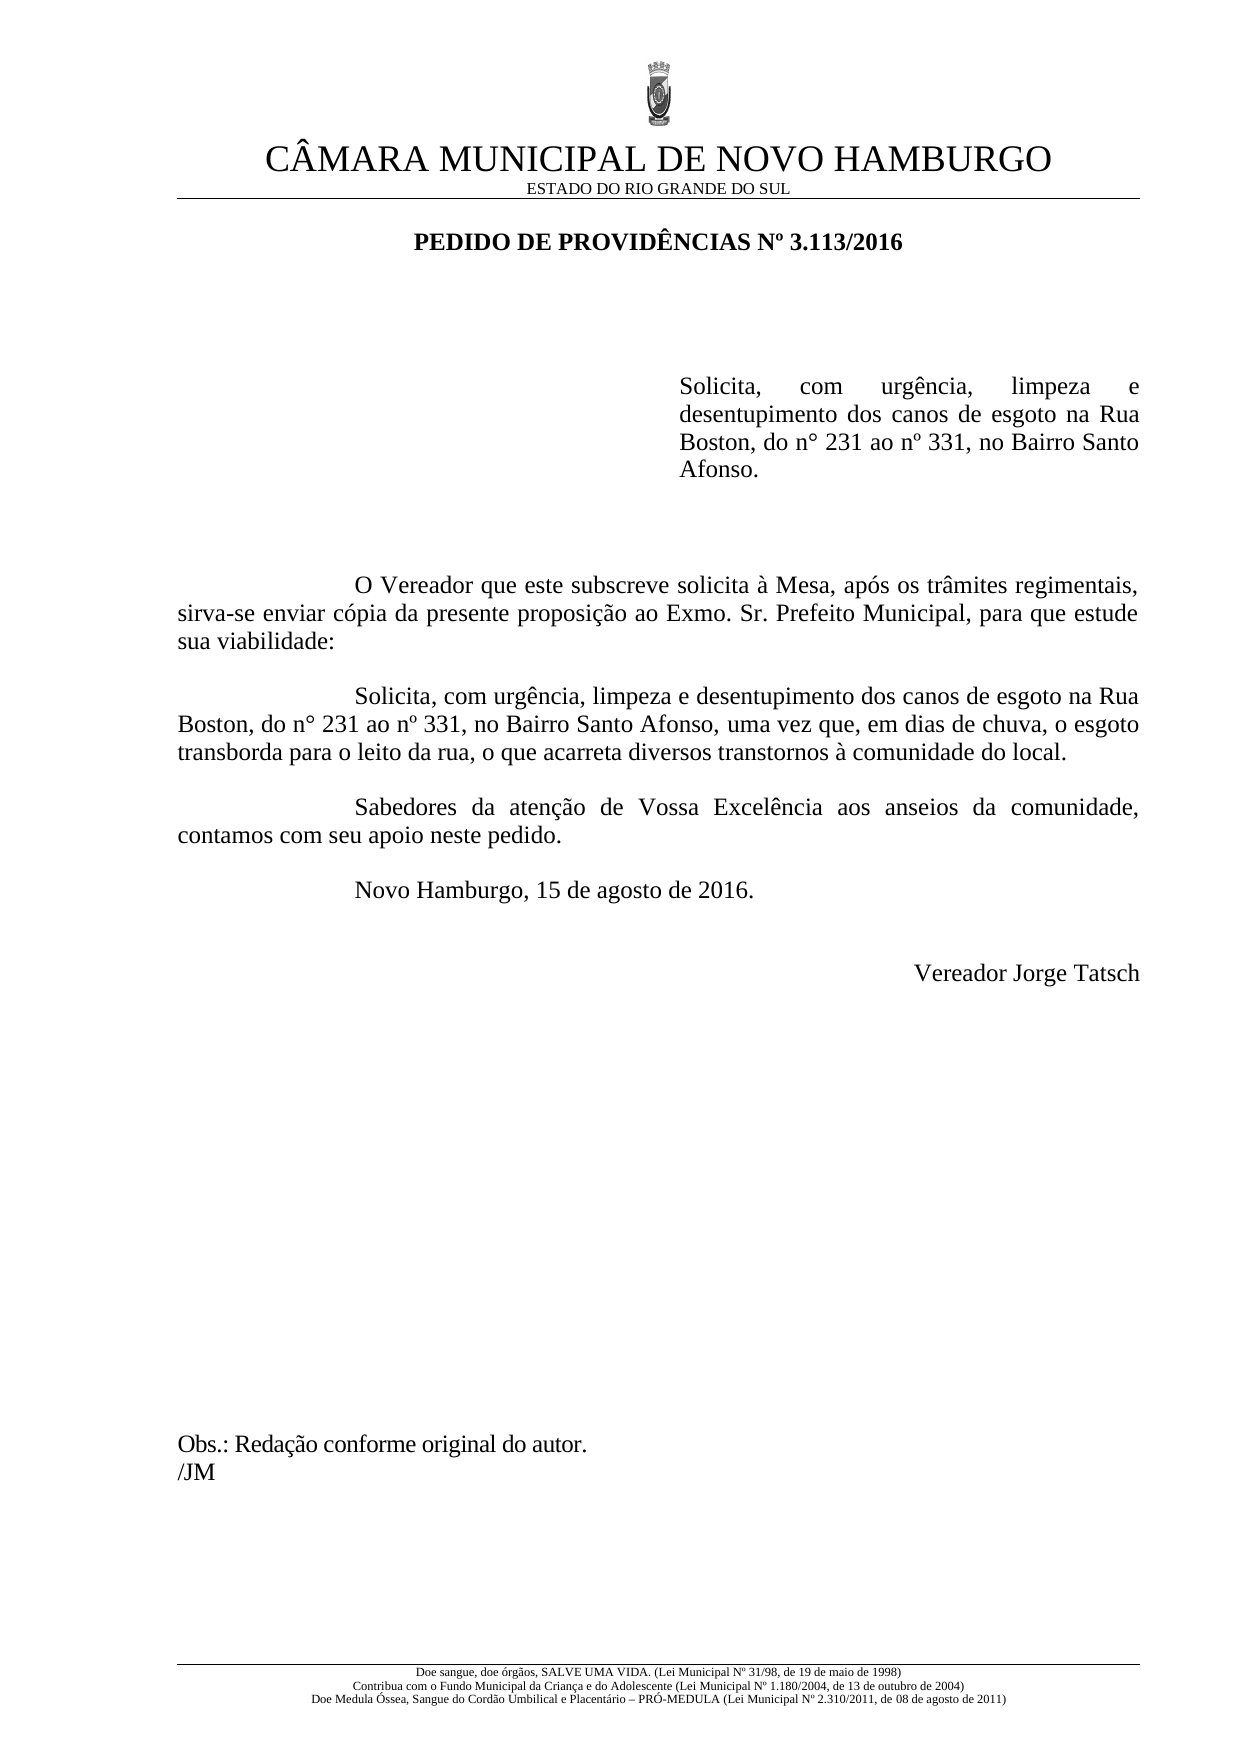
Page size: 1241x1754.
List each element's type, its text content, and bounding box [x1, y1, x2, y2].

text Sabedores da atenção de Vossa Excelência aos anseios da comunidade, contamos com seu apoio neste pedido. [177, 793, 1140, 849]
text Solicita, com urgência, limpeza e desentupimento dos canos de esgoto na Rua Boston, do n° 231 ao nº 331, no Bairro Santo Afonso, uma vez que, em dias de chuva, o esgoto transborda para o leito da rua, o que acarreta diversos transtornos à comunidade do local. [177, 682, 1140, 766]
text Obs.: Redação conforme original do autor. [177, 1431, 1140, 1458]
text /JM [177, 1458, 1140, 1486]
text O Vereador que este subscreve solicita à Mesa, após os trâmites regimentais, sirva-se enviar cópia da presente proposição ao Exmo. Sr. Prefeito Municipal, para que estude sua viabilidade: [177, 572, 1140, 655]
text Solicita, com urgência, limpeza e desentupimento dos canos de esgoto na Rua Boston, do n° 231 ao nº 331, no Bairro Santo Afonso. [679, 372, 1140, 483]
text Vereador Jorge Tatsch [177, 959, 1140, 987]
text PEDIDO DE PROVIDÊNCIAS Nº 3.113/2016 [177, 228, 1140, 256]
text Novo Hamburgo, 15 de agosto de 2016. [177, 876, 1140, 904]
